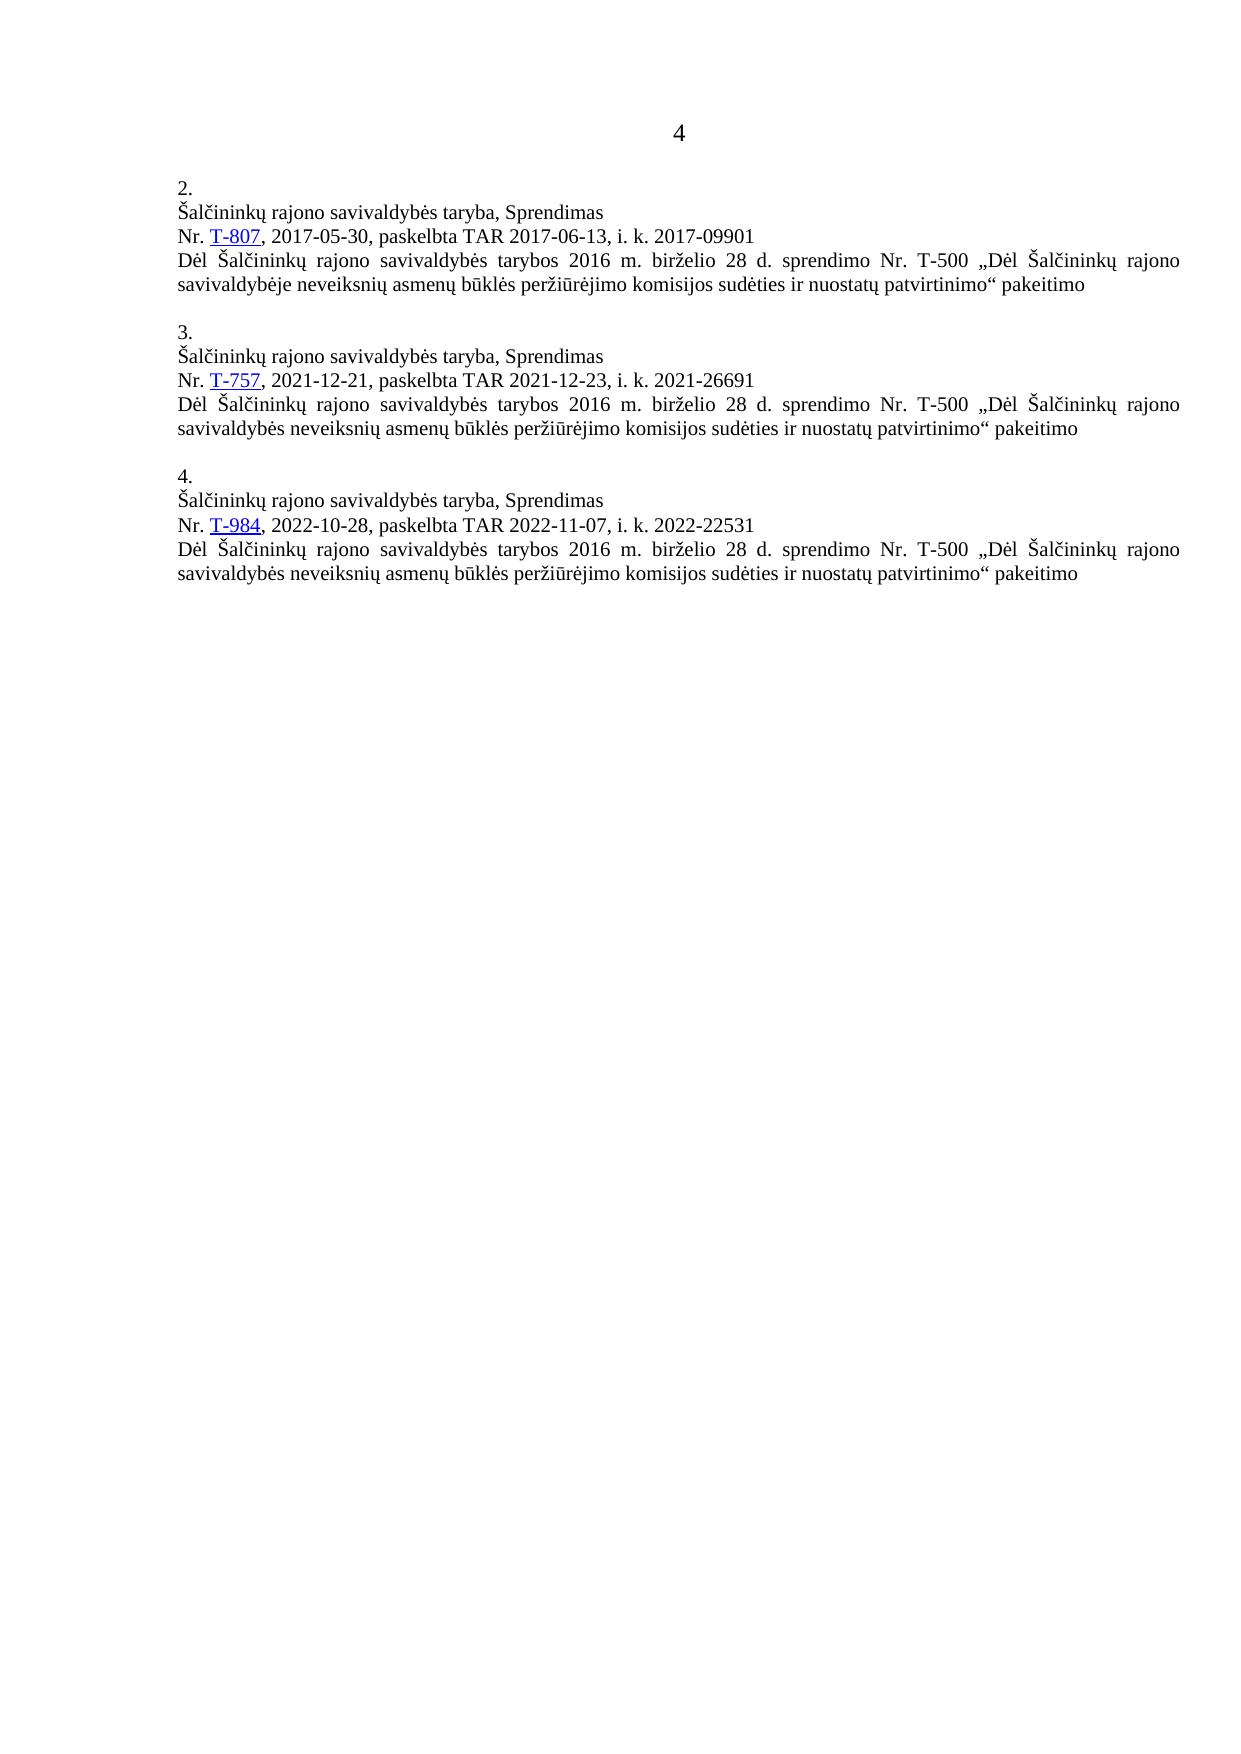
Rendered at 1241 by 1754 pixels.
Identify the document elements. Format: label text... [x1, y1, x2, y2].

text Dėl Šalčininkų rajono savivaldybės tarybos 2016 m. birželio 28 d. sprendimo Nr. T-500 „Dėl Šalčininkų rajono savivaldybės neveiksnių asmenų būklės peržiūrėjimo komisijos sudėties ir nuostatų patvirtinimo“ pakeitimo [177, 392, 1181, 440]
text 4. [177, 464, 1181, 488]
text Nr. T-984, 2022-10-28, paskelbta TAR 2022-11-07, i. k. 2022-22531 [177, 512, 1181, 537]
text Dėl Šalčininkų rajono savivaldybės tarybos 2016 m. birželio 28 d. sprendimo Nr. T-500 „Dėl Šalčininkų rajono savivaldybės neveiksnių asmenų būklės peržiūrėjimo komisijos sudėties ir nuostatų patvirtinimo“ pakeitimo [177, 537, 1181, 585]
text 2. [177, 176, 1181, 200]
text Šalčininkų rajono savivaldybės taryba, Sprendimas [177, 344, 1181, 368]
text Šalčininkų rajono savivaldybės taryba, Sprendimas [177, 200, 1181, 224]
text 3. [177, 320, 1181, 344]
text Dėl Šalčininkų rajono savivaldybės tarybos 2016 m. birželio 28 d. sprendimo Nr. T-500 „Dėl Šalčininkų rajono savivaldybėje neveiksnių asmenų būklės peržiūrėjimo komisijos sudėties ir nuostatų patvirtinimo“ pakeitimo [177, 248, 1181, 296]
text Šalčininkų rajono savivaldybės taryba, Sprendimas [177, 488, 1181, 512]
text Nr. T-757, 2021-12-21, paskelbta TAR 2021-12-23, i. k. 2021-26691 [177, 368, 1181, 392]
text Nr. T-807, 2017-05-30, paskelbta TAR 2017-06-13, i. k. 2017-09901 [177, 224, 1181, 248]
